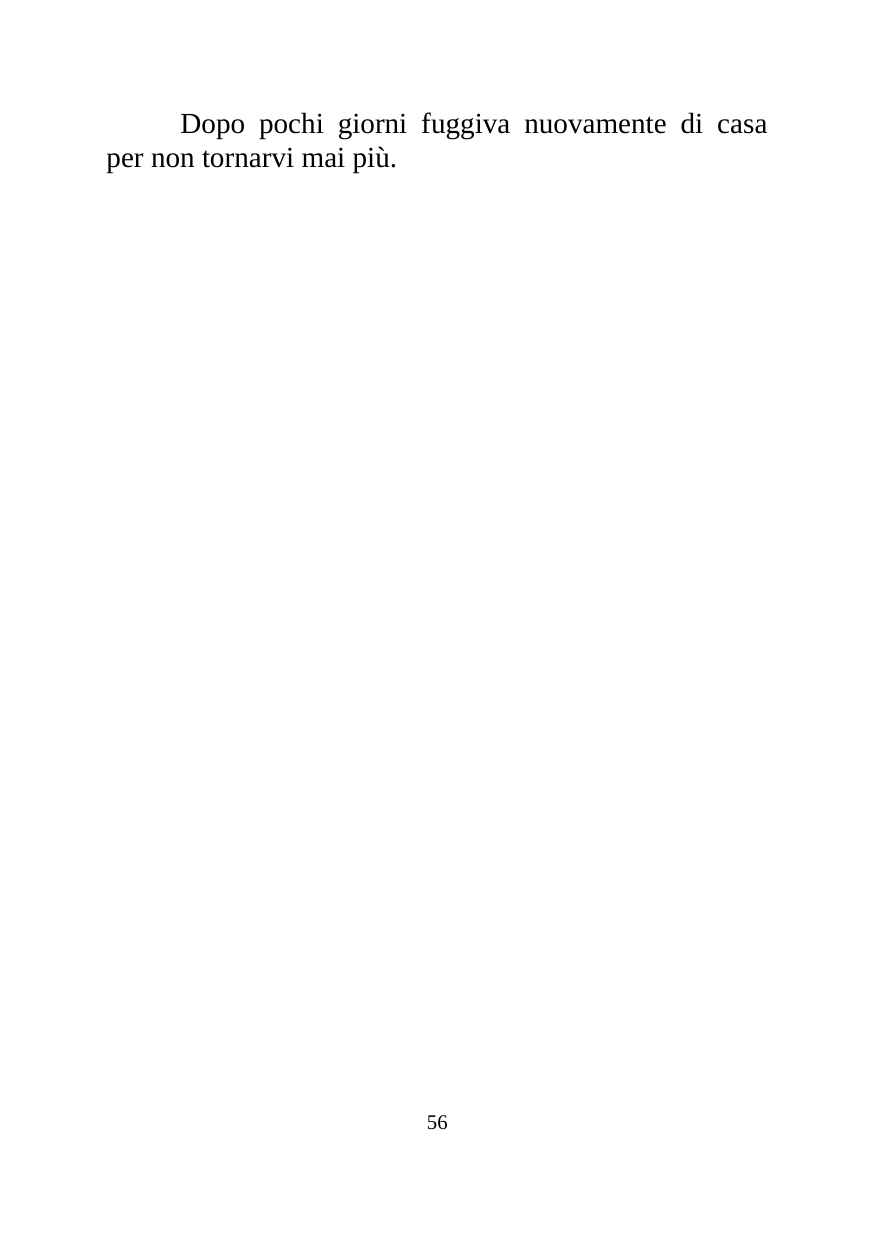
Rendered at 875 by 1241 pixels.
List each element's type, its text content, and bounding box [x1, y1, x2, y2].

text Dopo pochi giorni fuggiva nuovamente di casa per non tornarvi mai più. [106, 106, 768, 173]
